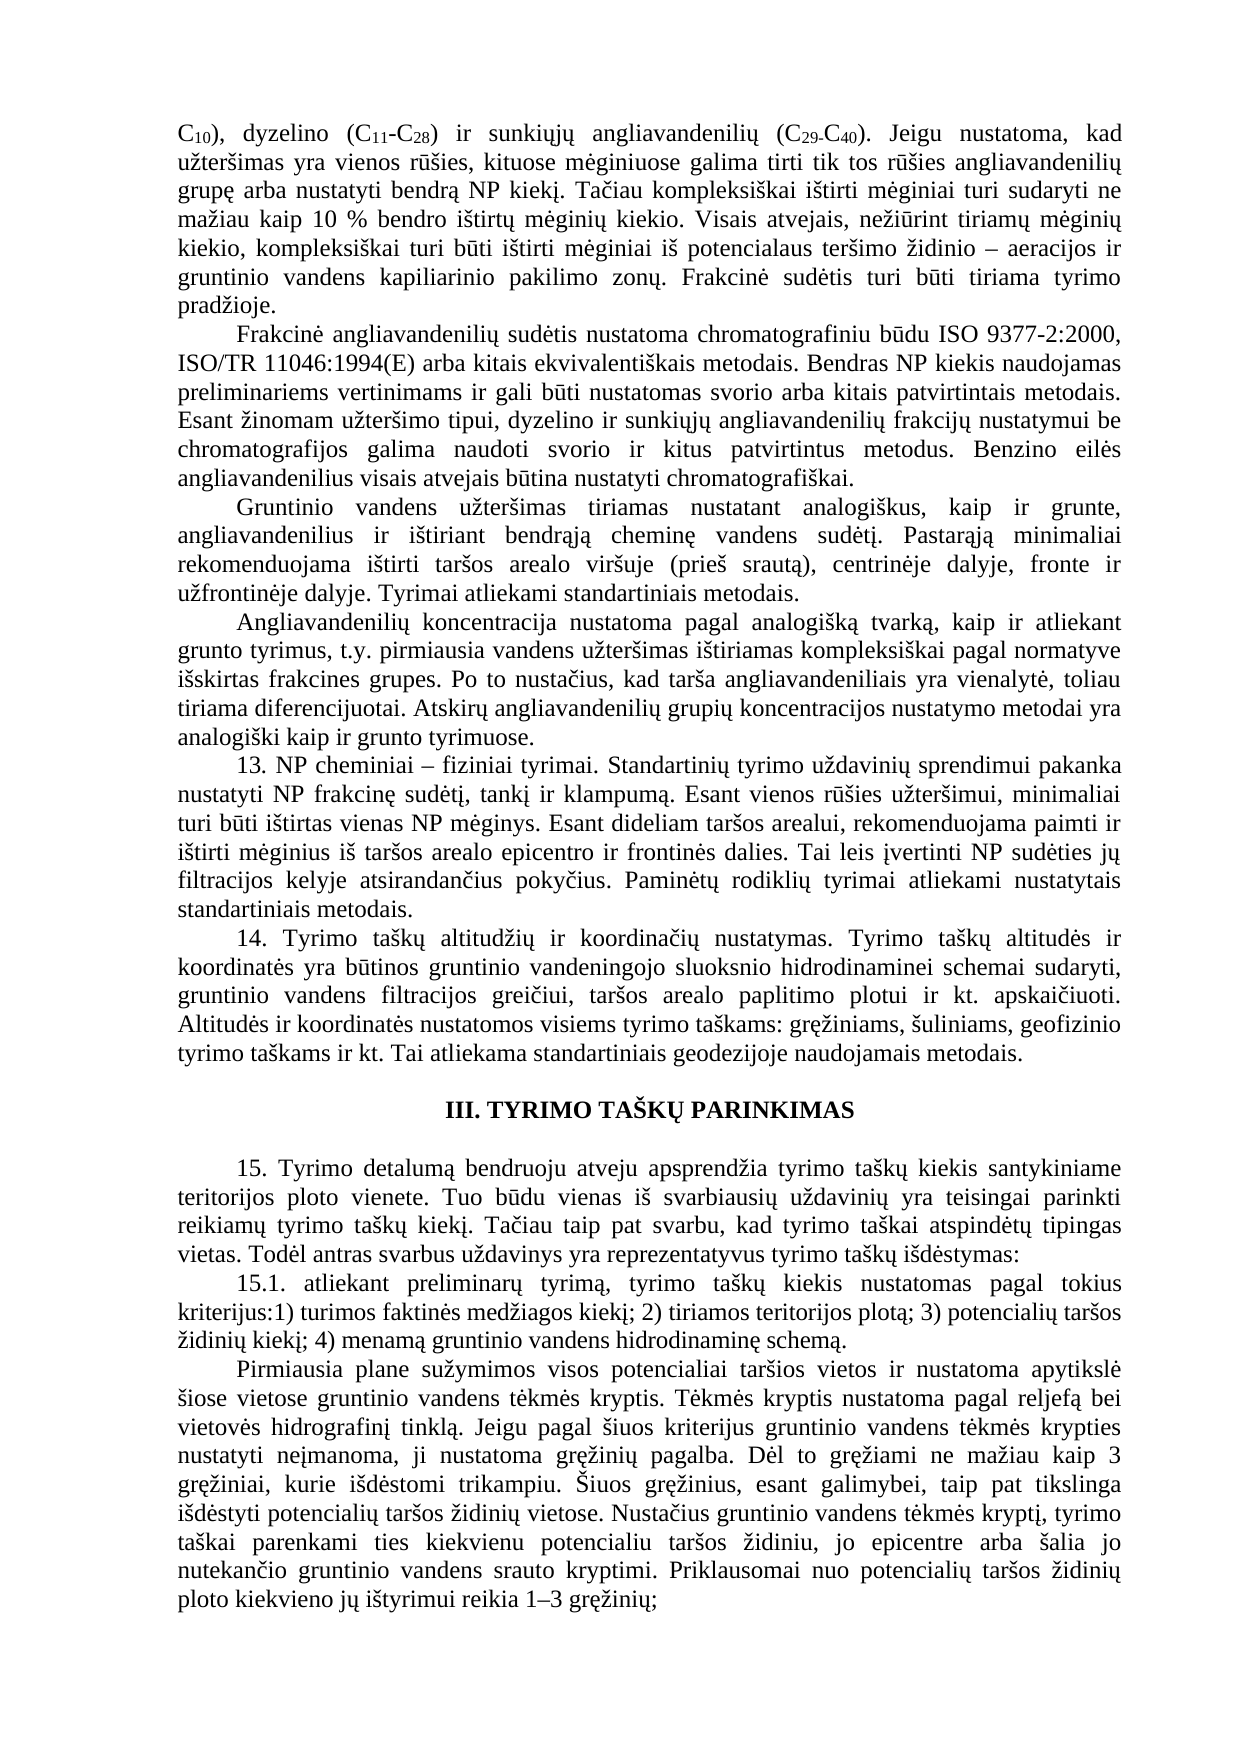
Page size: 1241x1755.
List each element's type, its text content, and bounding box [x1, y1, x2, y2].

text C10), dyzelino (C11-C28) ir sunkiųjų angliavandenilių (C29-C40). Jeigu nustatoma, kad užteršimas yra vienos rūšies, kituose mėginiuose galima tirti tik tos rūšies angliavandenilių grupę arba nustatyti bendrą NP kiekį. Tačiau kompleksiškai ištirti mėginiai turi sudaryti ne mažiau kaip 10 % bendro ištirtų mėginių kiekio. Visais atvejais, nežiūrint tiriamų mėginių kiekio, kompleksiškai turi būti ištirti mėginiai iš potencialaus teršimo židinio – aeracijos ir gruntinio vandens kapiliarinio pakilimo zonų. Frakcinė sudėtis turi būti tiriama tyrimo pradžioje. [177, 118, 1122, 319]
text 13. NP cheminiai – fiziniai tyrimai. Standartinių tyrimo uždavinių sprendimui pakanka nustatyti NP frakcinę sudėtį, tankį ir klampumą. Esant vienos rūšies užteršimui, minimaliai turi būti ištirtas vienas NP mėginys. Esant dideliam taršos arealui, rekomenduojama paimti ir ištirti mėginius iš taršos arealo epicentro ir frontinės dalies. Tai leis įvertinti NP sudėties jų filtracijos kelyje atsirandančius pokyčius. Paminėtų rodiklių tyrimai atliekami nustatytais standartiniais metodais. [177, 751, 1122, 923]
text Pirmiausia plane sužymimos visos potencialiai taršios vietos ir nustatoma apytikslė šiose vietose gruntinio vandens tėkmės kryptis. Tėkmės kryptis nustatoma pagal reljefą bei vietovės hidrografinį tinklą. Jeigu pagal šiuos kriterijus gruntinio vandens tėkmės krypties nustatyti neįmanoma, ji nustatoma gręžinių pagalba. Dėl to gręžiami ne mažiau kaip 3 gręžiniai, kurie išdėstomi trikampiu. Šiuos gręžinius, esant galimybei, taip pat tikslinga išdėstyti potencialių taršos židinių vietose. Nustačius gruntinio vandens tėkmės kryptį, tyrimo taškai parenkami ties kiekvienu potencialiu taršos židiniu, jo epicentre arba šalia jo nutekančio gruntinio vandens srauto kryptimi. Priklausomai nuo potencialių taršos židinių ploto kiekvieno jų ištyrimui reikia 1–3 gręžinių; [177, 1354, 1122, 1613]
text 14. Tyrimo taškų altitudžių ir koordinačių nustatymas. Tyrimo taškų altitudės ir koordinatės yra būtinos gruntinio vandeningojo sluoksnio hidrodinaminei schemai sudaryti, gruntinio vandens filtracijos greičiui, taršos arealo paplitimo plotui ir kt. apskaičiuoti. Altitudės ir koordinatės nustatomos visiems tyrimo taškams: gręžiniams, šuliniams, geofizinio tyrimo taškams ir kt. Tai atliekama standartiniais geodezijoje naudojamais metodais. [177, 923, 1122, 1067]
text III. TYRIMO TAŠKŲ PARINKIMAS [177, 1096, 1122, 1124]
text 15.1. atliekant preliminarų tyrimą, tyrimo taškų kiekis nustatomas pagal tokius kriterijus:1) turimos faktinės medžiagos kiekį; 2) tiriamos teritorijos plotą; 3) potencialių taršos židinių kiekį; 4) menamą gruntinio vandens hidrodinaminę schemą. [177, 1268, 1122, 1354]
text Gruntinio vandens užteršimas tiriamas nustatant analogiškus, kaip ir grunte, angliavandenilius ir ištiriant bendrąją cheminę vandens sudėtį. Pastarąją minimaliai rekomenduojama ištirti taršos arealo viršuje (prieš srautą), centrinėje dalyje, fronte ir užfrontinėje dalyje. Tyrimai atliekami standartiniais metodais. [177, 492, 1122, 607]
text Angliavandenilių koncentracija nustatoma pagal analogišką tvarką, kaip ir atliekant grunto tyrimus, t.y. pirmiausia vandens užteršimas ištiriamas kompleksiškai pagal normatyve išskirtas frakcines grupes. Po to nustačius, kad tarša angliavandeniliais yra vienalytė, toliau tiriama diferencijuotai. Atskirų angliavandenilių grupių koncentracijos nustatymo metodai yra analogiški kaip ir grunto tyrimuose. [177, 607, 1122, 751]
text 15. Tyrimo detalumą bendruoju atveju apsprendžia tyrimo taškų kiekis santykiniame teritorijos ploto vienete. Tuo būdu vienas iš svarbiausių uždavinių yra teisingai parinkti reikiamų tyrimo taškų kiekį. Tačiau taip pat svarbu, kad tyrimo taškai atspindėtų tipingas vietas. Todėl antras svarbus uždavinys yra reprezentatyvus tyrimo taškų išdėstymas: [177, 1153, 1122, 1268]
text Frakcinė angliavandenilių sudėtis nustatoma chromatografiniu būdu ISO 9377-2:2000, ISO/TR 11046:1994(E) arba kitais ekvivalentiškais metodais. Bendras NP kiekis naudojamas preliminariems vertinimams ir gali būti nustatomas svorio arba kitais patvirtintais metodais. Esant žinomam užteršimo tipui, dyzelino ir sunkiųjų angliavandenilių frakcijų nustatymui be chromatografijos galima naudoti svorio ir kitus patvirtintus metodus. Benzino eilės angliavandenilius visais atvejais būtina nustatyti chromatografiškai. [177, 319, 1122, 492]
